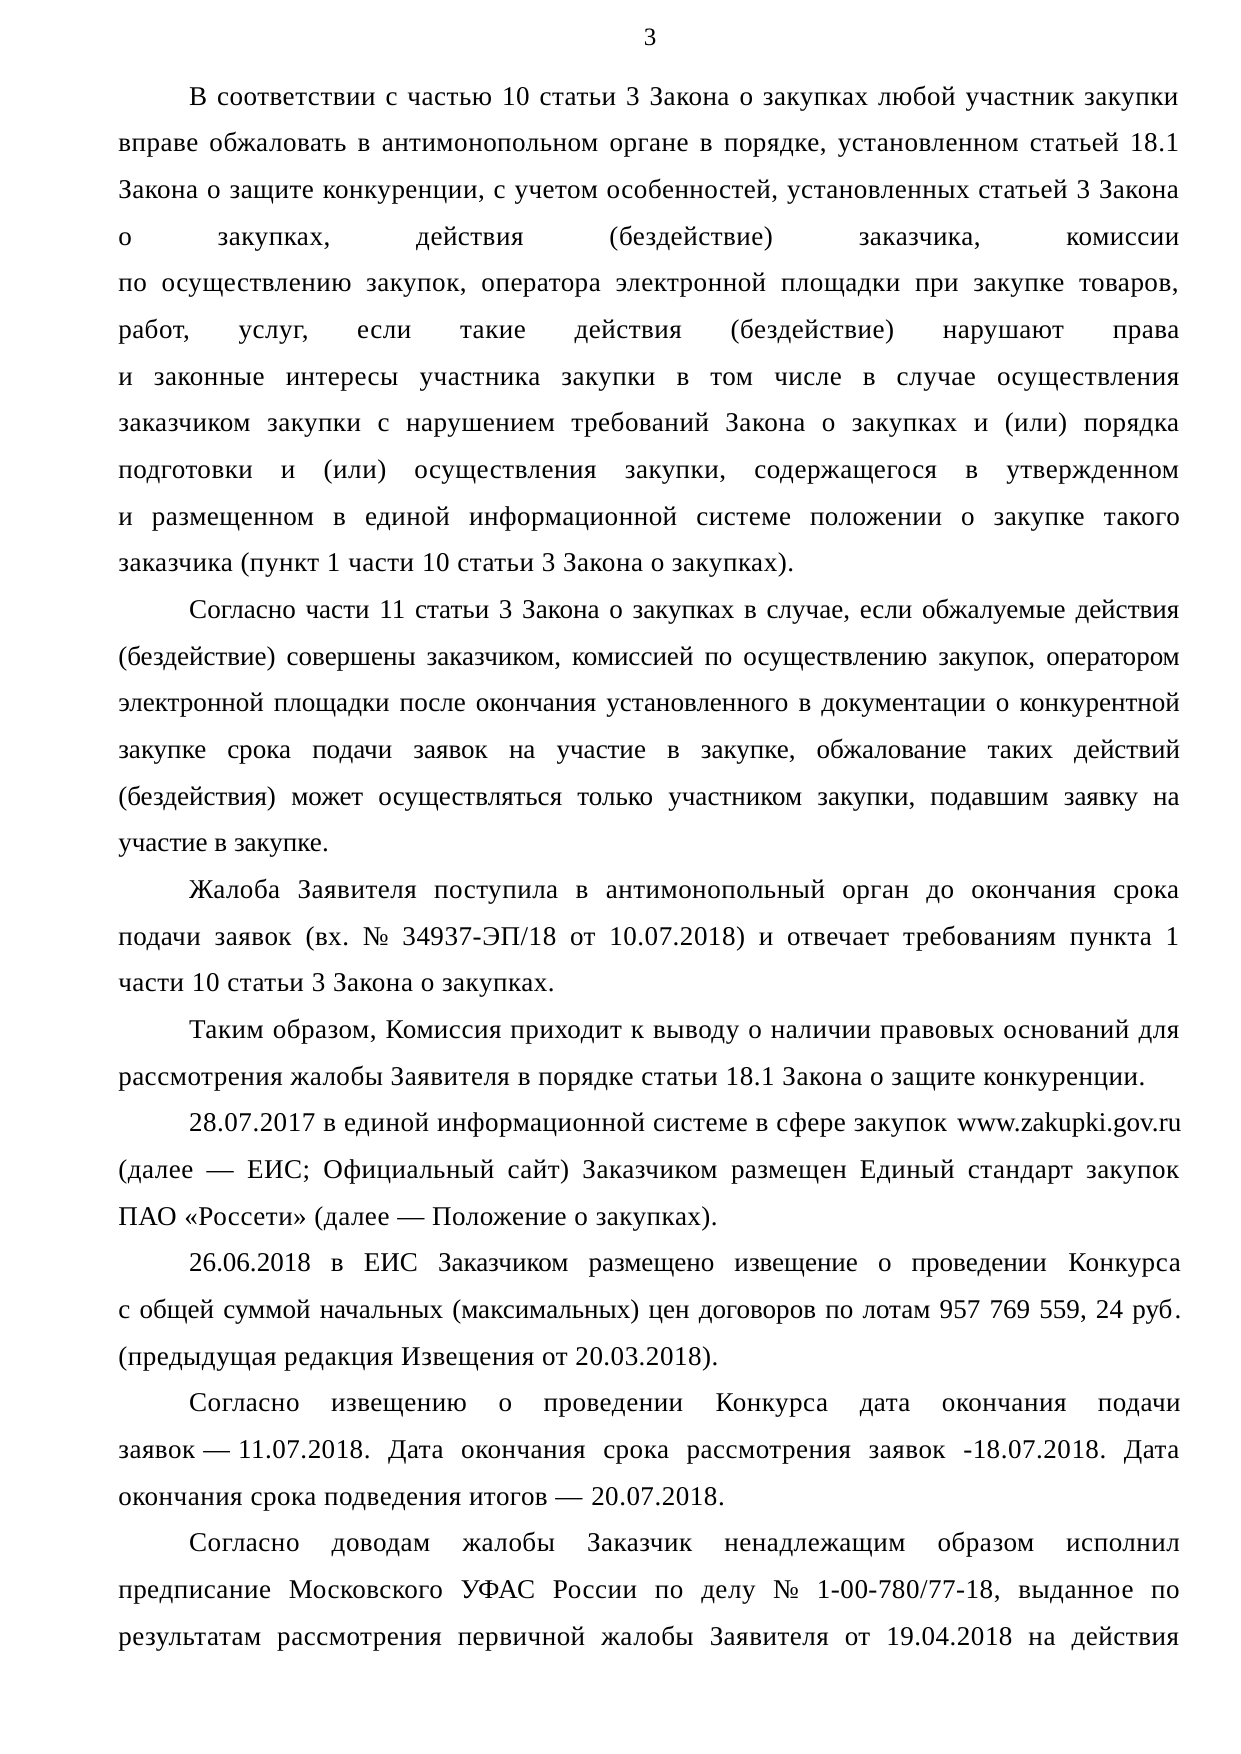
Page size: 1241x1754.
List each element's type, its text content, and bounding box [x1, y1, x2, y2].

text 26.06.2018 в ЕИС Заказчиком размещено извещение о проведении Конкурса с общей суммой начальных (максимальных) цен договоров по лотам 957 769 559, 24 руб. (предыдущая редакция Извещения от 20.03.2018). [118, 1246, 1181, 1371]
text Жалоба Заявителя поступила в антимонопольный орган до окончания срока подачи заявок (вх. № 34937-ЭП/18 от 10.07.2018) и отвечает требованиям пункта 1 части 10 статьи 3 Закона о закупках. [118, 873, 1181, 997]
text Таким образом, Комиссия приходит к выводу о наличии правовых оснований для рассмотрения жалобы Заявителя в порядке статьи 18.1 Закона о защите конкуренции. [118, 1013, 1181, 1091]
text 28.07.2017 в единой информационной системе в сфере закупок www.zakupki.gov.ru (далее — ЕИС; Официальный сайт) Заказчиком размещен Единый стандарт закупок ПАО «Россети» (далее — Положение о закупках). [118, 1106, 1181, 1231]
text Согласно извещению о проведении Конкурса дата окончания подачи заявок — 11.07.2018. Дата окончания срока рассмотрения заявок -18.07.2018. Дата окончания срока подведения итогов — 20.07.2018. [118, 1386, 1181, 1511]
text Согласно части 11 статьи 3 Закона о закупках в случае, если обжалуемые действия (бездействие) совершены заказчиком, комиссией по осуществлению закупок, оператором электронной площадки после окончания установленного в документации о конкурентной закупке срока подачи заявок на участие в закупке, обжалование таких действий (бездействия) может осуществляться только участником закупки, подавшим заявку на участие в закупке. [118, 593, 1181, 857]
text В соответствии с частью 10 статьи 3 Закона о закупках любой участник закупки вправе обжаловать в антимонопольном органе в порядке, установленном статьей 18.1 Закона о защите конкуренции, с учетом особенностей, установленных статьей 3 Закона о закупках, действия (бездействие) заказчика, комиссии по осуществлению закупок, оператора электронной площадки при закупке товаров, работ, услуг, если такие действия (бездействие) нарушают права и законные интересы участника закупки в том числе в случае осуществления заказчиком закупки с нарушением требований Закона о закупках и (или) порядка подготовки и (или) осуществления закупки, содержащегося в утвержденном и размещенном в единой информационной системе положении о закупке такого заказчика (пункт 1 части 10 статьи 3 Закона о закупках). [118, 80, 1181, 577]
text Согласно доводам жалобы Заказчик ненадлежащим образом исполнил предписание Московского УФАС России по делу № 1-00-780/77-18, выданное по результатам рассмотрения первичной жалобы Заявителя от 19.04.2018 на действия [118, 1526, 1181, 1651]
